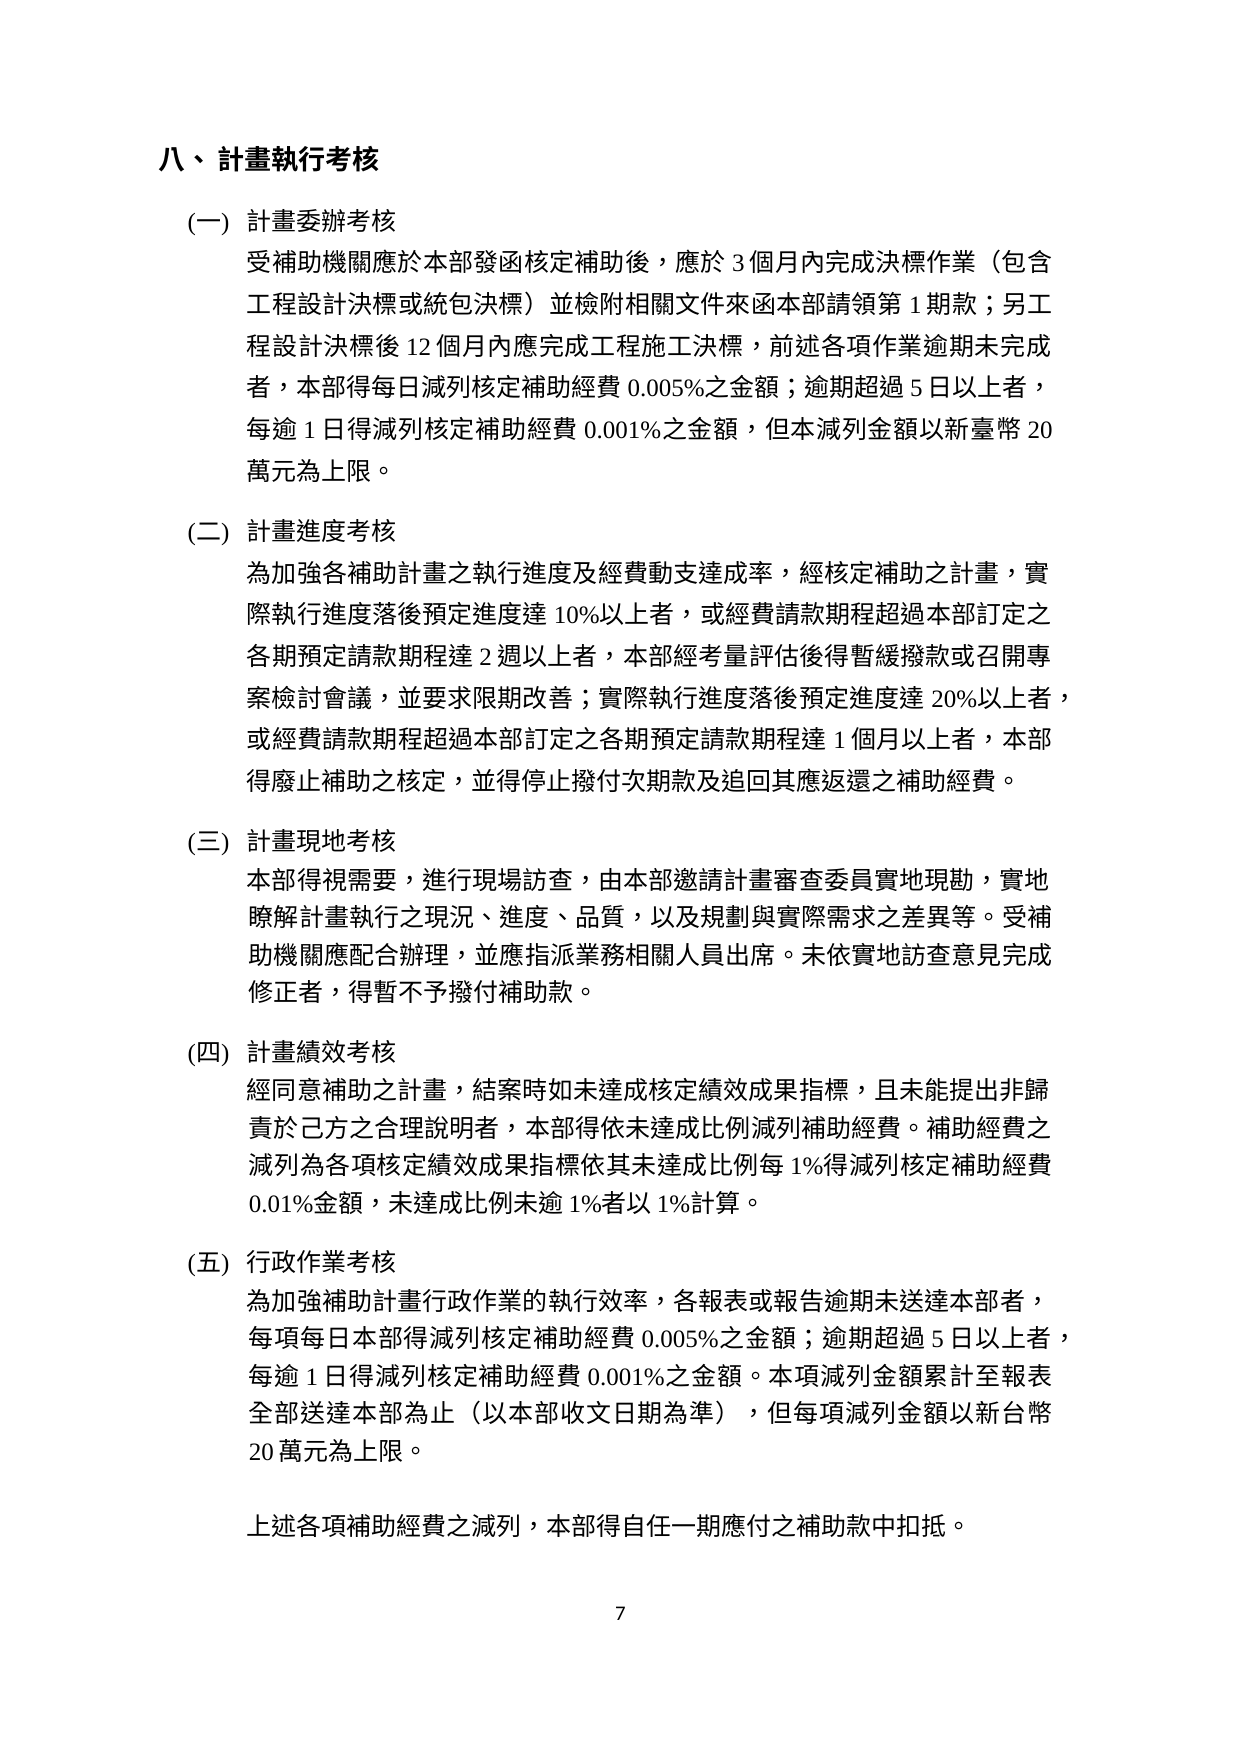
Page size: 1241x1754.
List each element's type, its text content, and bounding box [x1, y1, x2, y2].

list 行政作業考核 [187, 1238, 1053, 1280]
list 計畫委辦考核 [187, 197, 1053, 238]
list 計畫執行考核 [158, 136, 1053, 178]
list 受補助機關應於本部發函核定補助後，應於3個月內完成決標作業（包含工程設計決標或統包決標）並檢附相關文件來函本部請領第1期款；另工程設計決標後12個月內應完成工程施工決標，前述各項作業逾期未完成者，本部得每日減列核定補助經費0.005%之金額；逾期超過5日以上者，每逾1日得減列核定補助經費0.001%之金額，但本減列金額以新臺幣20萬元為上限。 [247, 238, 1053, 488]
text 為加強補助計畫行政作業的執行效率，各報表或報告逾期未送達本部者，每項每日本部得減列核定補助經費0.005%之金額；逾期超過5日以上者，每逾1日得減列核定補助經費0.001%之金額。本項減列金額累計至報表全部送達本部為止（以本部收文日期為準），但每項減列金額以新台幣20萬元為上限。 [247, 1280, 1053, 1467]
list 計畫進度考核 [187, 507, 1053, 549]
text 經同意補助之計畫，結案時如未達成核定績效成果指標，且未能提出非歸責於己方之合理說明者，本部得依未達成比例減列補助經費。補助經費之減列為各項核定績效成果指標依其未達成比例每1%得減列核定補助經費0.01%金額，未達成比例未逾1%者以1%計算。 [247, 1069, 1053, 1219]
list 為加強各補助計畫之執行進度及經費動支達成率，經核定補助之計畫，實際執行進度落後預定進度達10%以上者，或經費請款期程超過本部訂定之各期預定請款期程達2週以上者，本部經考量評估後得暫緩撥款或召開專案檢討會議，並要求限期改善；實際執行進度落後預定進度達20%以上者，或經費請款期程超過本部訂定之各期預定請款期程達1個月以上者，本部得廢止補助之核定，並得停止撥付次期款及追回其應返還之補助經費。 [247, 549, 1053, 799]
text 上述各項補助經費之減列，本部得自任一期應付之補助款中扣抵。 [247, 1505, 1053, 1542]
text 本部得視需要，進行現場訪查，由本部邀請計畫審查委員實地現勘，實地瞭解計畫執行之現況、進度、品質，以及規劃與實際需求之差異等。受補助機關應配合辦理，並應指派業務相關人員出席。未依實地訪查意見完成修正者，得暫不予撥付補助款。 [247, 859, 1053, 1009]
list 計畫現地考核 [187, 817, 1053, 859]
list 計畫績效考核 [187, 1028, 1053, 1069]
